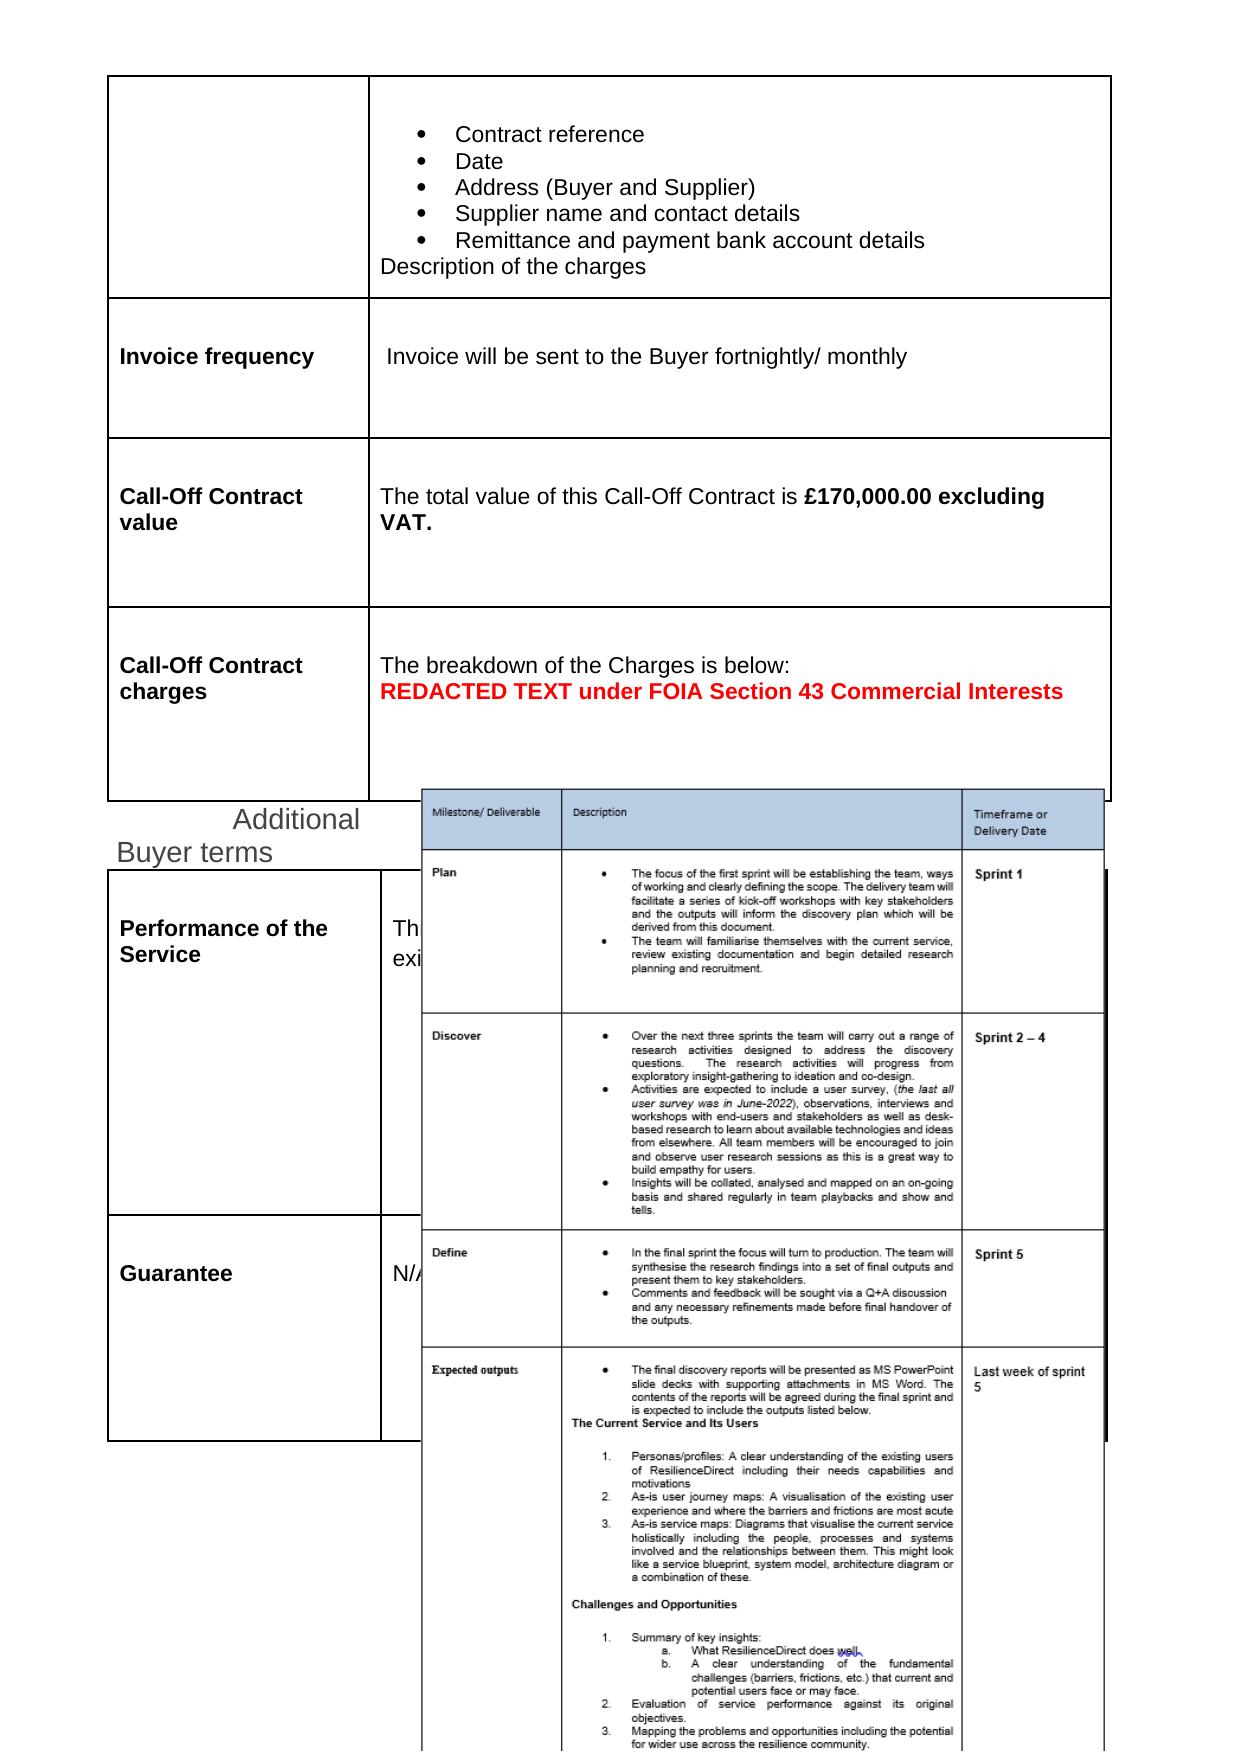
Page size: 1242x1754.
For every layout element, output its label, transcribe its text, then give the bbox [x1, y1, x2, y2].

table_cell N/A [382, 1216, 420, 1440]
table_header This Call-Off Contract will include the following Implementation Plan, exit and offboarding plans and milestones: [382, 871, 420, 1214]
table_cell The total value of this Call-Off Contract is £170,000.00 excluding VAT. [370, 439, 1110, 606]
table_cell All invoices must include: The Purchase Order number Contract reference Date Address (Buyer and Supplier) Supplier name and contact details Remittance and payment bank account details Description of the charges [370, 77, 1110, 297]
subtitle Additional Buyer terms [116, 802, 420, 869]
table_cell Invoice frequency [109, 299, 368, 437]
subtitle [1105, 802, 1122, 869]
table_cell Guarantee [109, 1216, 380, 1440]
table_header Performance of the Service [109, 871, 380, 1214]
table_cell Call-Off Contract value [109, 439, 368, 606]
table_cell [109, 77, 368, 297]
table_cell The breakdown of the Charges is below: REDACTED TEXT under FOIA Section 43 Commercial Interests [370, 608, 1110, 800]
table_cell Call-Off Contract charges [109, 608, 368, 800]
table_cell Invoice will be sent to the Buyer fortnightly/ monthly [370, 299, 1110, 437]
